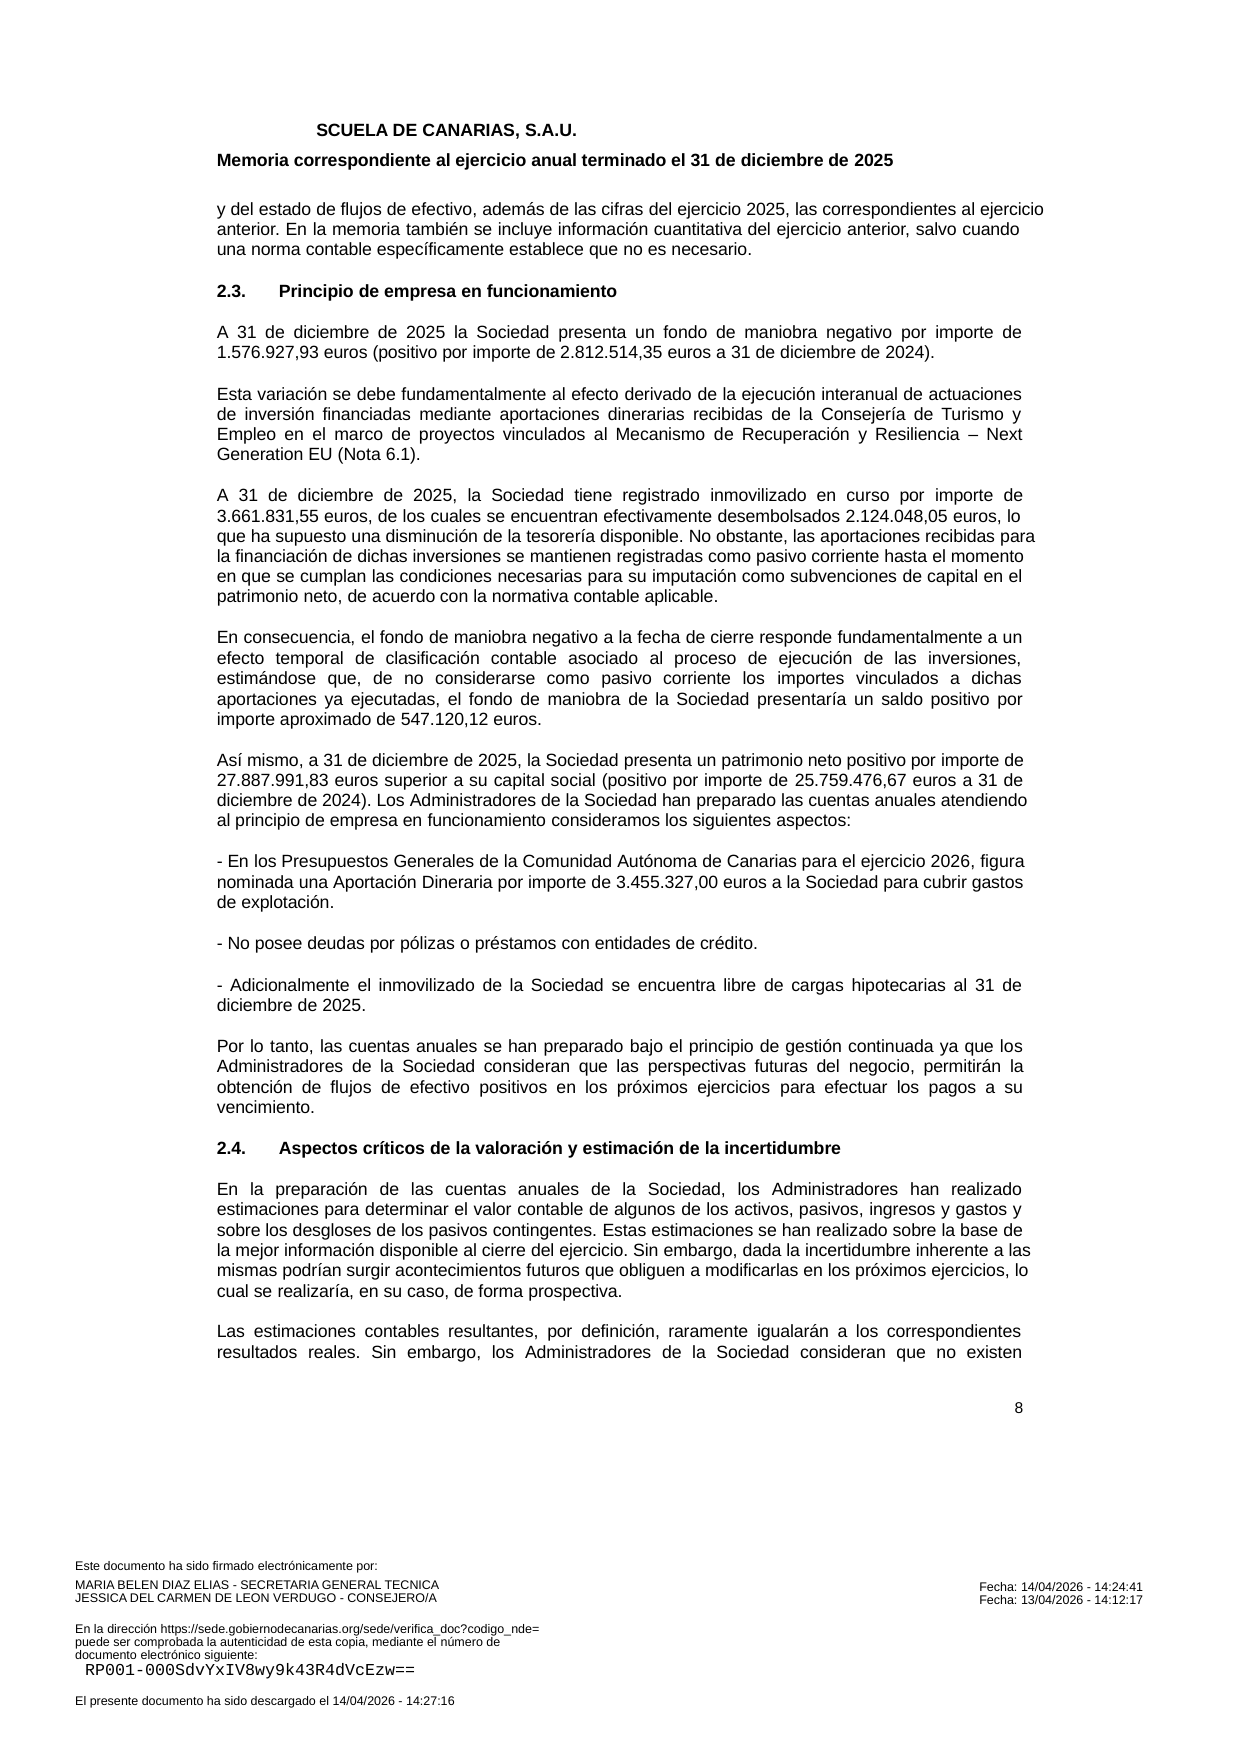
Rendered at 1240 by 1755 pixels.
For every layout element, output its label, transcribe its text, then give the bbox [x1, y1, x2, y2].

text puede ser comprobada la autenticidad de esta copia, mediante el número de [75, 1637, 564, 1649]
text 2.3. [217, 281, 271, 301]
text El presente documento ha sido descargado el 14/04/2026 - 14:27:16 [75, 1694, 480, 1708]
text anterior. En la memoria también se incluye información cuantitativa del ejercicio anterior, salvo cuando [217, 220, 1048, 240]
text 8 [1014, 1399, 1047, 1417]
text estimaciones para determinar el valor contable de algunos de los activos, pasivos, ingresos y gastos y [217, 1200, 1048, 1220]
text diciembre de 2024). Los Administradores de la Sociedad han preparado las cuentas anuales atendiendo [217, 791, 1047, 811]
text A 31 de diciembre de 2025, la Sociedad tiene registrado inmovilizado en curso por importe de [217, 486, 1047, 506]
text diciembre de 2025. [217, 996, 391, 1015]
text mismas podrían surgir acontecimientos futuros que obliguen a modificarlas en los próximos ejercicios, lo [217, 1261, 1048, 1281]
text - [217, 852, 227, 872]
text JESSICA DEL CARMEN DE LEON VERDUGO - CONSEJERO/A [75, 1592, 467, 1604]
text al principio de empresa en funcionamiento consideramos los siguientes aspectos: [217, 811, 1047, 831]
text de inversión financiadas mediante aportaciones dinerarias recibidas de la Consejería de Turismo y [217, 404, 1048, 424]
text la financiación de dichas inversiones se mantienen registradas como pasivo corriente hasta el momento [217, 547, 1048, 566]
text y del estado de flujos de efectivo, además de las cifras del ejercicio 2025, las correspondientes al ejercicio [217, 200, 1048, 219]
text en que se cumplan las condiciones necesarias para su imputación como subvenciones de capital en el [217, 567, 1048, 587]
text 27.887.991,83 euros superior a su capital social (positivo por importe de 25.759.476,67 euros a 31 de [217, 771, 1048, 790]
text una norma contable específicamente establece que no es necesario. [217, 240, 1048, 260]
text Este documento ha sido firmado electrónicamente por: [75, 1559, 403, 1573]
text - [217, 975, 230, 995]
text 1.576.927,93 euros (positivo por importe de 2.812.514,35 euros a 31 de diciembre de 2024). [217, 343, 1047, 363]
text efecto temporal de clasificación contable asociado al proceso de ejecución de las inversiones, [217, 649, 1048, 668]
text En los Presupuestos Generales de la Comunidad Autónoma de Canarias para el ejercicio 2026, figura [227, 852, 1048, 872]
text obtención de flujos de efectivo positivos en los próximos ejercicios para efectuar los pagos a su [217, 1077, 1048, 1097]
text SCUELA DE CANARIAS, S.A.U. [316, 120, 602, 140]
text aportaciones ya ejecutadas, el fondo de maniobra de la Sociedad presentaría un saldo positivo por [217, 689, 1048, 709]
text A 31 de diciembre de 2025 la Sociedad presenta un fondo de maniobra negativo por importe de [217, 323, 1047, 342]
text Esta variación se debe fundamentalmente al efecto derivado de la ejecución interanual de actuaciones [217, 384, 1048, 404]
text Fecha: 13/04/2026 - 14:12:17 [979, 1594, 1168, 1607]
text resultados reales. Sin embargo, los Administradores de la Sociedad consideran que no existen [217, 1342, 1047, 1362]
text No posee deudas por pólizas o préstamos con entidades de crédito. [227, 934, 782, 954]
text En la preparación de las cuentas anuales de la Sociedad, los Administradores han realizado [217, 1180, 1048, 1199]
text Fecha: 14/04/2026 - 14:24:41 [979, 1580, 1168, 1594]
text 3.661.831,55 euros, de los cuales se encuentran efectivamente desembolsados 2.124.048,05 euros, lo [217, 506, 1047, 526]
text Generation EU (Nota 6.1). [217, 445, 1048, 464]
text En consecuencia, el fondo de maniobra negativo a la fecha de cierre responde fundamentalmente a un [217, 628, 1048, 648]
text Así mismo, a 31 de diciembre de 2025, la Sociedad presenta un patrimonio neto positivo por importe de [217, 750, 1048, 770]
text Por lo tanto, las cuentas anuales se han preparado bajo el principio de gestión continuada ya que los [217, 1037, 1048, 1056]
text sobre los desgloses de los pasivos contingentes. Estas estimaciones se han realizado sobre la base de [217, 1220, 1048, 1240]
text estimándose que, de no considerarse como pasivo corriente los importes vinculados a dichas [217, 669, 1048, 688]
text Adicionalmente el inmovilizado de la Sociedad se encuentra libre de cargas hipotecarias al 31 de [230, 975, 1047, 995]
text importe aproximado de 547.120,12 euros. [217, 709, 1048, 729]
text nominada una Aportación Dineraria por importe de 3.455.327,00 euros a la Sociedad para cubrir gastos [217, 872, 1047, 892]
text vencimiento. [217, 1098, 1048, 1117]
text Memoria correspondiente al ejercicio anual terminado el 31 de diciembre de 2025 [217, 151, 919, 171]
text Empleo en el marco de proyectos vinculados al Mecanismo de Recuperación y Resiliencia – Next [217, 425, 1048, 444]
text Principio de empresa en funcionamiento [279, 281, 642, 301]
text Aspectos críticos de la valoración y estimación de la incertidumbre [279, 1139, 866, 1158]
text patrimonio neto, de acuerdo con la normativa contable aplicable. [217, 587, 1048, 607]
text En la dirección https://sede.gobiernodecanarias.org/sede/verifica_doc?codigo_nde= [75, 1623, 564, 1637]
text documento electrónico siguiente: [75, 1649, 564, 1662]
text MARIA BELEN DIAZ ELIAS - SECRETARIA GENERAL TECNICA [75, 1578, 467, 1592]
text de explotación. [217, 893, 1047, 912]
text 2.4. [217, 1139, 271, 1158]
text que ha supuesto una disminución de la tesorería disponible. No obstante, las aportaciones recibidas para [217, 527, 1048, 546]
text Las estimaciones contables resultantes, por definición, raramente igualarán a los correspondientes [217, 1322, 1047, 1342]
text cual se realizaría, en su caso, de forma prospectiva. [217, 1281, 1048, 1301]
text Administradores de la Sociedad consideran que las perspectivas futuras del negocio, permitirán la [217, 1057, 1048, 1077]
text la mejor información disponible al cierre del ejercicio. Sin embargo, dada la incertidumbre inherente a las [217, 1241, 1048, 1260]
text - [217, 934, 227, 954]
text RP001-000SdvYxIV8wy9k43R4dVcEzw== [85, 1662, 564, 1678]
